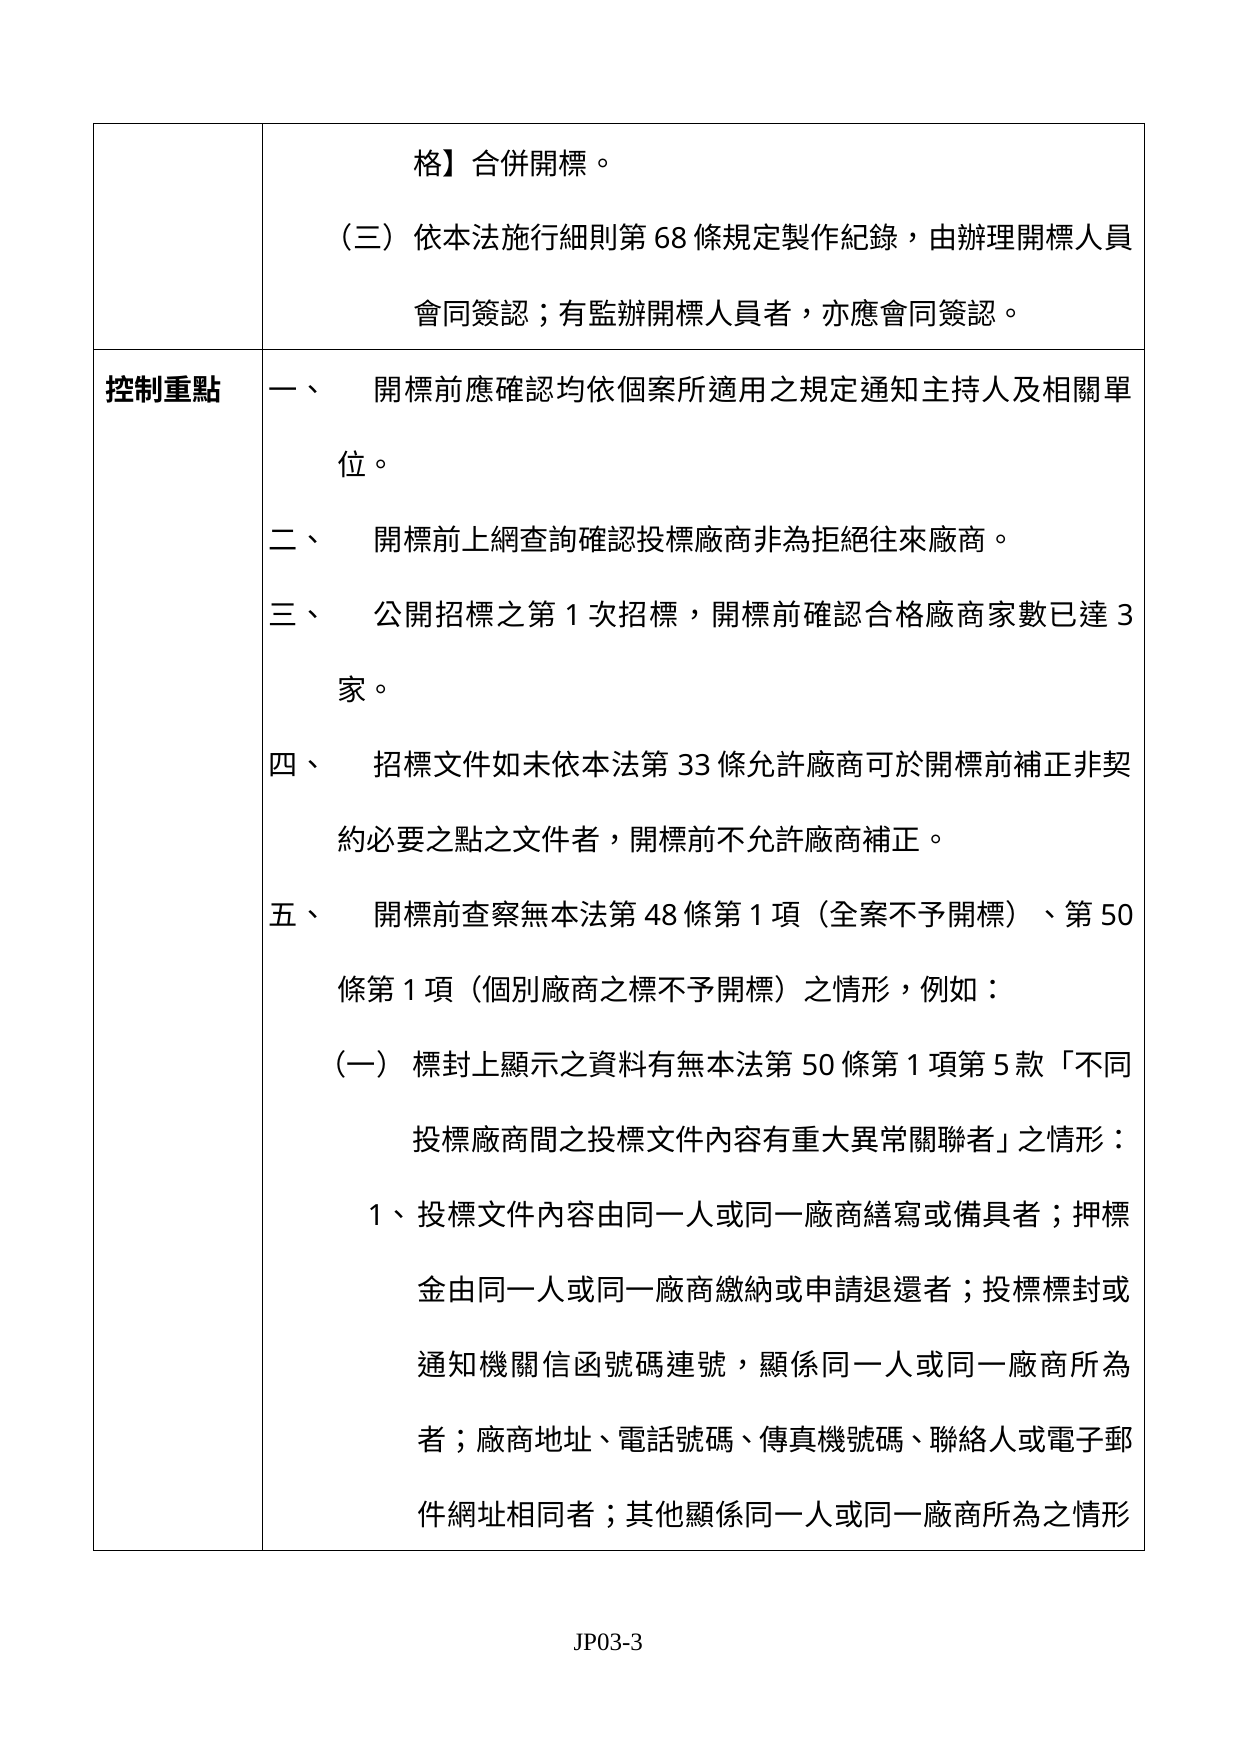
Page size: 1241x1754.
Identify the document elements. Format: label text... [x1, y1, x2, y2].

table_cell [94, 124, 262, 349]
table_cell 控制重點 [94, 350, 262, 1550]
table_cell 開標前： 主辦單位簽請機關首長或其授權人員，指派適當人員擔任主持開標人員，主持開標人員得兼任承辦開標人員。 主辦單位依採購金額屬於公告金額十分之一以下、未達公告金額而逾公告金額十分之一、公告金額以上、查核金額以上，依政府採購法（下稱本法）第12條、第13條、中央機關未達公告金額採購監辦辦法、機關主會計及有關單位會同監辦採購辦法、本法施行細則第7條，通知上級機關、主（會）計單位、有關單位派員監辦。 開標後需當場審標者，通知承辦審標事項之人員會辦、協辦。 主辦單位於開標前查察是否有本法第48條第1項、第50條第1項各款所列情形；若有前者，則全案不予開標；若有後者，則個別廠商之標不予開標。 有本法第15條第4項前段、本法施行細則第38條第1項情形之廠商，其投標文件不予開標。 依本法第46條及其施行細則第54條規定，須於開標前訂定底價者，查察是否已訂定底價。 依本法第15條第2項規定查察承辦、監辦採購人員有無需迴避情形。 公開招標第1次招標之開標，依本法第45條、其施行細則第55條及主管機關訂頒之「機關辦理採購之廠商家數規定一覽表」，檢查投標廠商家數是否已達法定家數（如有分段開標，係指第1段開標）：未達法定家數者，不予開標。已達法定家數者，辦理開標。 開標時： 依本法施行細則第50條所載辦理開標人員分工事項辦理開標作業。 依本法施行細則第48條規定開啟廠商投標文件之標封，宣布投標廠商之名稱或代號、家數及其他招標文件規定之事項。有標價者，並宣布之（最有利標採協商措施且包括標價者，不宣布標價）。分段開標之採購，得依資格、規格、價格之順序開標，或將【資格與規格】或【規格與價格】合併開標。 依本法施行細則第68條規定製作紀錄，由辦理開標人員會同簽認；有監辦開標人員者，亦應會同簽認。 [263, 124, 1144, 349]
table_cell 開標前應確認均依個案所適用之規定通知主持人及相關單位。 開標前上網查詢確認投標廠商非為拒絕往來廠商。 公開招標之第1次招標，開標前確認合格廠商家數已達3家。 招標文件如未依本法第33條允許廠商可於開標前補正非契約必要之點之文件者，開標前不允許廠商補正。 開標前查察無本法第48條第1項（全案不予開標）、第50條第1項（個別廠商之標不予開標）之情形，例如： 標封上顯示之資料有無本法第50條第1項第5款「不同投標廠商間之投標文件內容有重大異常關聯者」之情形： 投標文件內容由同一人或同一廠商繕寫或備具者；押標金由同一人或同一廠商繳納或申請退還者；投標標封或通知機關信函號碼連號，顯係同一人或同一廠商所為者；廠商地址、電話號碼、傳真機號碼、聯絡人或電子郵件網址相同者；其他顯係同一人或同一廠商所為之情形者。 廠商投標文件所載負責人為同一人。 不同投標廠商參與投標，卻由同一廠商之人員代表出席開標、評審、評選、決標等會議。 查察無本法第15條（廠商不得參與、機關人員迴避）及其施行細則第38條規定（不得參加投標、作為決標對象或分包廠商或協助投標廠商）之情形。 須訂定底價之案件，依規定訂定底價。 注意無工程會令頒「政府採購錯誤行為態樣」所列開標程序之錯誤態樣。 [263, 350, 1144, 1550]
